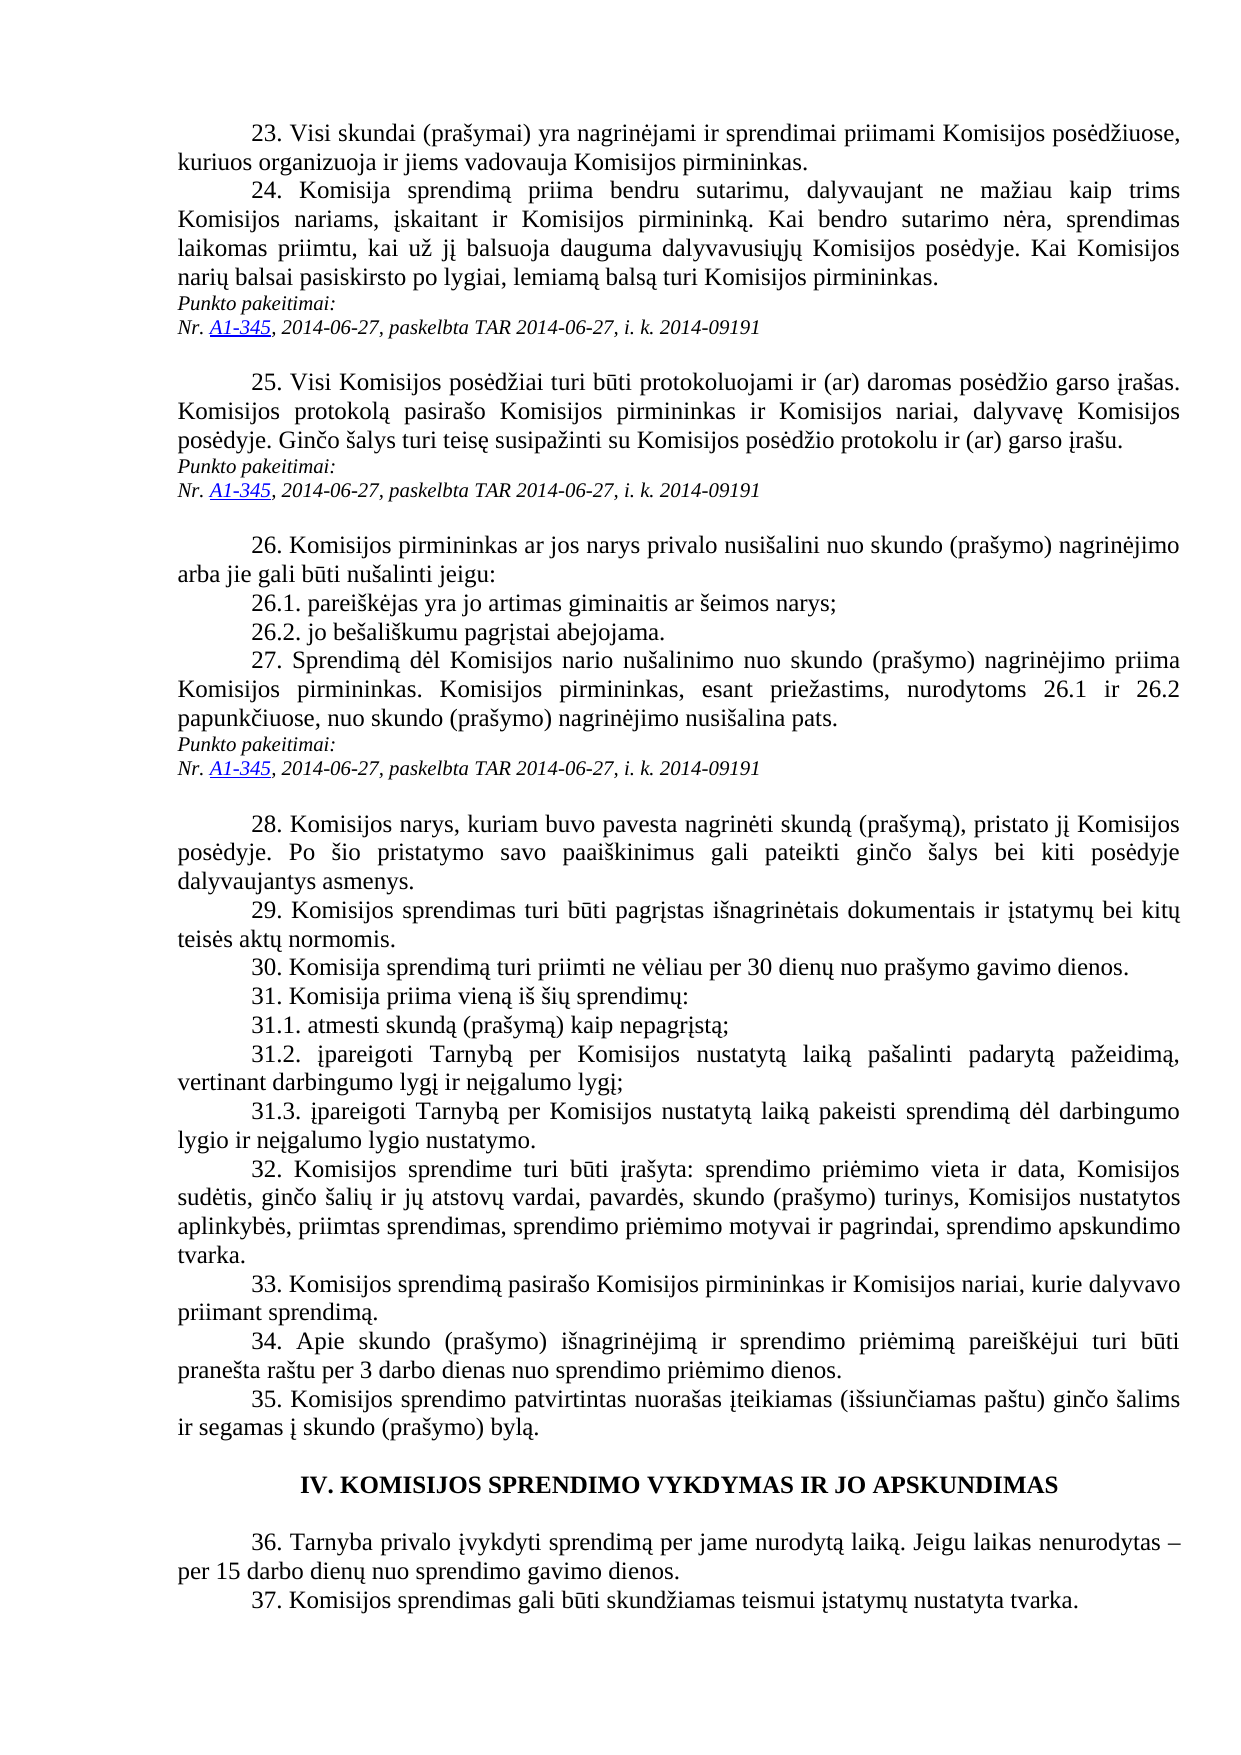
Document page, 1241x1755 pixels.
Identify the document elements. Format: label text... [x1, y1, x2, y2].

text 25. Visi Komisijos posėdžiai turi būti protokoluojami ir (ar) daromas posėdžio garso įrašas. Komisijos protokolą pasirašo Komisijos pirmininkas ir Komisijos nariai, dalyvavę Komisijos posėdyje. Ginčo šalys turi teisę susipažinti su Komisijos posėdžio protokolu ir (ar) garso įrašu. [177, 367, 1181, 454]
text 28. Komisijos narys, kuriam buvo pavesta nagrinėti skundą (prašymą), pristato jį Komisijos posėdyje. Po šio pristatymo savo paaiškinimus gali pateikti ginčo šalys bei kiti posėdyje dalyvaujantys asmenys. [177, 809, 1181, 895]
text 29. Komisijos sprendimas turi būti pagrįstas išnagrinėtais dokumentais ir įstatymų bei kitų teisės aktų normomis. [177, 895, 1181, 952]
text 37. Komisijos sprendimas gali būti skundžiamas teismui įstatymų nustatyta tvarka. [177, 1585, 1181, 1614]
text 36. Tarnyba privalo įvykdyti sprendimą per jame nurodytą laiką. Jeigu laikas nenurodytas – per 15 darbo dienų nuo sprendimo gavimo dienos. [177, 1527, 1181, 1585]
text Punkto pakeitimai: [177, 454, 1181, 478]
text IV. KOMISIJOS SPRENDIMO VYKDYMAS IR JO APSKUNDIMAS [177, 1470, 1181, 1499]
text 31. Komisija priima vieną iš šių sprendimų: [177, 981, 1181, 1010]
text 30. Komisija sprendimą turi priimti ne vėliau per 30 dienų nuo prašymo gavimo dienos. [177, 952, 1181, 981]
text 34. Apie skundo (prašymo) išnagrinėjimą ir sprendimo priėmimą pareiškėjui turi būti pranešta raštu per 3 darbo dienas nuo sprendimo priėmimo dienos. [177, 1326, 1181, 1384]
text Punkto pakeitimai: [177, 732, 1181, 756]
text Nr. A1-345, 2014-06-27, paskelbta TAR 2014-06-27, i. k. 2014-09191 [177, 478, 1181, 502]
text Punkto pakeitimai: [177, 291, 1181, 315]
text 33. Komisijos sprendimą pasirašo Komisijos pirmininkas ir Komisijos nariai, kurie dalyvavo priimant sprendimą. [177, 1269, 1181, 1326]
text 26. Komisijos pirmininkas ar jos narys privalo nusišalini nuo skundo (prašymo) nagrinėjimo arba jie gali būti nušalinti jeigu: [177, 531, 1181, 588]
text 31.2. įpareigoti Tarnybą per Komisijos nustatytą laiką pašalinti padarytą pažeidimą, vertinant darbingumo lygį ir neįgalumo lygį; [177, 1039, 1181, 1096]
text 23. Visi skundai (prašymai) yra nagrinėjami ir sprendimai priimami Komisijos posėdžiuose, kuriuos organizuoja ir jiems vadovauja Komisijos pirmininkas. [177, 118, 1181, 176]
text 32. Komisijos sprendime turi būti įrašyta: sprendimo priėmimo vieta ir data, Komisijos sudėtis, ginčo šalių ir jų atstovų vardai, pavardės, skundo (prašymo) turinys, Komisijos nustatytos aplinkybės, priimtas sprendimas, sprendimo priėmimo motyvai ir pagrindai, sprendimo apskundimo tvarka. [177, 1154, 1181, 1269]
text 35. Komisijos sprendimo patvirtintas nuorašas įteikiamas (išsiunčiamas paštu) ginčo šalims ir segamas į skundo (prašymo) bylą. [177, 1384, 1181, 1441]
text 31.1. atmesti skundą (prašymą) kaip nepagrįstą; [177, 1010, 1181, 1039]
text Nr. A1-345, 2014-06-27, paskelbta TAR 2014-06-27, i. k. 2014-09191 [177, 315, 1181, 339]
text 31.3. įpareigoti Tarnybą per Komisijos nustatytą laiką pakeisti sprendimą dėl darbingumo lygio ir neįgalumo lygio nustatymo. [177, 1096, 1181, 1154]
text Nr. A1-345, 2014-06-27, paskelbta TAR 2014-06-27, i. k. 2014-09191 [177, 756, 1181, 780]
text 26.2. jo bešališkumu pagrįstai abejojama. [177, 617, 1181, 646]
text 26.1. pareiškėjas yra jo artimas giminaitis ar šeimos narys; [177, 588, 1181, 617]
text 24. Komisija sprendimą priima bendru sutarimu, dalyvaujant ne mažiau kaip trims Komisijos nariams, įskaitant ir Komisijos pirmininką. Kai bendro sutarimo nėra, sprendimas laikomas priimtu, kai už jį balsuoja dauguma dalyvavusiųjų Komisijos posėdyje. Kai Komisijos narių balsai pasiskirsto po lygiai, lemiamą balsą turi Komisijos pirmininkas. [177, 176, 1181, 291]
text 27. Sprendimą dėl Komisijos nario nušalinimo nuo skundo (prašymo) nagrinėjimo priima Komisijos pirmininkas. Komisijos pirmininkas, esant priežastims, nurodytoms 26.1 ir 26.2 papunkčiuose, nuo skundo (prašymo) nagrinėjimo nusišalina pats. [177, 646, 1181, 732]
